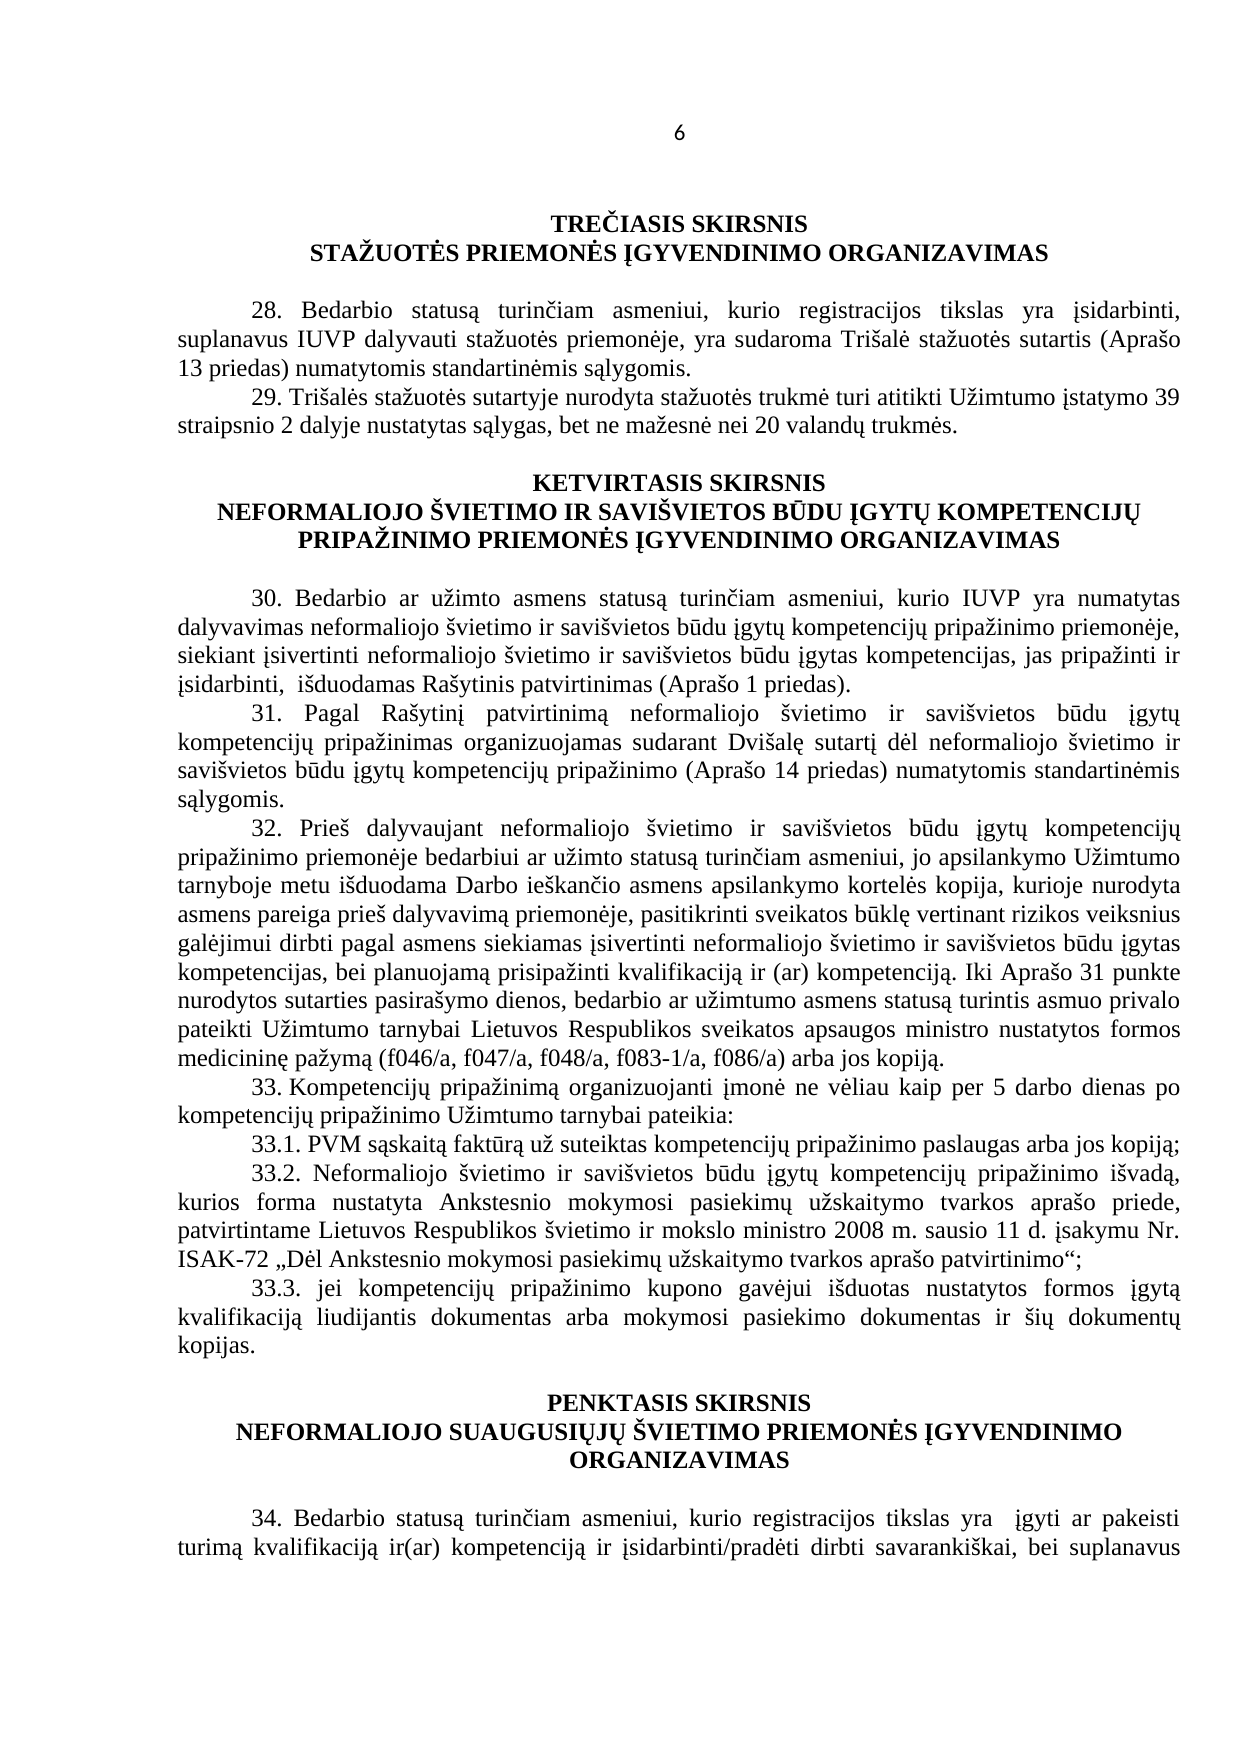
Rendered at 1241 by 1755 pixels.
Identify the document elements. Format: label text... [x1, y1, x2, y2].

text NEFORMALIOJO ŠVIETIMO IR SAVIŠVIETOS BŪDU ĮGYTŲ KOMPETENCIJŲ PRIPAŽINIMO PRIEMONĖS ĮGYVENDINIMO ORGANIZAVIMAS [177, 497, 1181, 554]
text NEFORMALIOJO SUAUGUSIŲJŲ ŠVIETIMO PRIEMONĖS ĮGYVENDINIMO ORGANIZAVIMAS [177, 1417, 1181, 1474]
text 33. Kompetencijų pripažinimą organizuojanti įmonė ne vėliau kaip per 5 darbo dienas po kompetencijų pripažinimo Užimtumo tarnybai pateikia: [177, 1072, 1181, 1129]
text 32. Prieš dalyvaujant neformaliojo švietimo ir savišvietos būdu įgytų kompetencijų pripažinimo priemonėje bedarbiui ar užimto statusą turinčiam asmeniui, jo apsilankymo Užimtumo tarnyboje metu išduodama Darbo ieškančio asmens apsilankymo kortelės kopija, kurioje nurodyta asmens pareiga prieš dalyvavimą priemonėje, pasitikrinti sveikatos būklę vertinant rizikos veiksnius galėjimui dirbti pagal asmens siekiamas įsivertinti neformaliojo švietimo ir savišvietos būdu įgytas kompetencijas, bei planuojamą prisipažinti kvalifikaciją ir (ar) kompetenciją. Iki Aprašo 31 punkte nurodytos sutarties pasirašymo dienos, bedarbio ar užimtumo asmens statusą turintis asmuo privalo pateikti Užimtumo tarnybai Lietuvos Respublikos sveikatos apsaugos ministro nustatytos formos medicininę pažymą (f046/a, f047/a, f048/a, f083-1/a, f086/a) arba jos kopiją. [177, 813, 1181, 1072]
text 33.3. jei kompetencijų pripažinimo kupono gavėjui išduotas nustatytos formos įgytą kvalifikaciją liudijantis dokumentas arba mokymosi pasiekimo dokumentas ir šių dokumentų kopijas. [177, 1273, 1181, 1359]
text 28. Bedarbio statusą turinčiam asmeniui, kurio registracijos tikslas yra įsidarbinti, suplanavus IUVP dalyvauti stažuotės priemonėje, yra sudaroma Trišalė stažuotės sutartis (Aprašo 13 priedas) numatytomis standartinėmis sąlygomis. [177, 296, 1181, 382]
text 33.1. PVM sąskaitą faktūrą už suteiktas kompetencijų pripažinimo paslaugas arba jos kopiją; [177, 1129, 1181, 1158]
text TREČIASIS SKIRSNIS [177, 209, 1181, 238]
text 33.2. Neformaliojo švietimo ir savišvietos būdu įgytų kompetencijų pripažinimo išvadą, kurios forma nustatyta Ankstesnio mokymosi pasiekimų užskaitymo tvarkos aprašo priede, patvirtintame Lietuvos Respublikos švietimo ir mokslo ministro 2008 m. sausio 11 d. įsakymu Nr. ISAK-72 „Dėl Ankstesnio mokymosi pasiekimų užskaitymo tvarkos aprašo patvirtinimo“; [177, 1158, 1181, 1273]
text KETVIRTASIS SKIRSNIS [177, 468, 1181, 497]
text 31. Pagal Rašytinį patvirtinimą neformaliojo švietimo ir savišvietos būdu įgytų kompetencijų pripažinimas organizuojamas sudarant Dvišalę sutartį dėl neformaliojo švietimo ir savišvietos būdu įgytų kompetencijų pripažinimo (Aprašo 14 priedas) numatytomis standartinėmis sąlygomis. [177, 698, 1181, 813]
text 34. Bedarbio statusą turinčiam asmeniui, kurio registracijos tikslas yra įgyti ar pakeisti turimą kvalifikaciją ir(ar) kompetenciją ir įsidarbinti/pradėti dirbti savarankiškai, bei suplanavus [177, 1503, 1181, 1561]
text 29. Trišalės stažuotės sutartyje nurodyta stažuotės trukmė turi atitikti Užimtumo įstatymo 39 straipsnio 2 dalyje nustatytas sąlygas, bet ne mažesnė nei 20 valandų trukmės. [177, 382, 1181, 439]
text 30. Bedarbio ar užimto asmens statusą turinčiam asmeniui, kurio IUVP yra numatytas dalyvavimas neformaliojo švietimo ir savišvietos būdu įgytų kompetencijų pripažinimo priemonėje, siekiant įsivertinti neformaliojo švietimo ir savišvietos būdu įgytas kompetencijas, jas pripažinti ir įsidarbinti, išduodamas Rašytinis patvirtinimas (Aprašo 1 priedas). [177, 583, 1181, 698]
text PENKTASIS SKIRSNIS [177, 1388, 1181, 1417]
text STAŽUOTĖS PRIEMONĖS ĮGYVENDINIMO ORGANIZAVIMAS [177, 238, 1181, 267]
